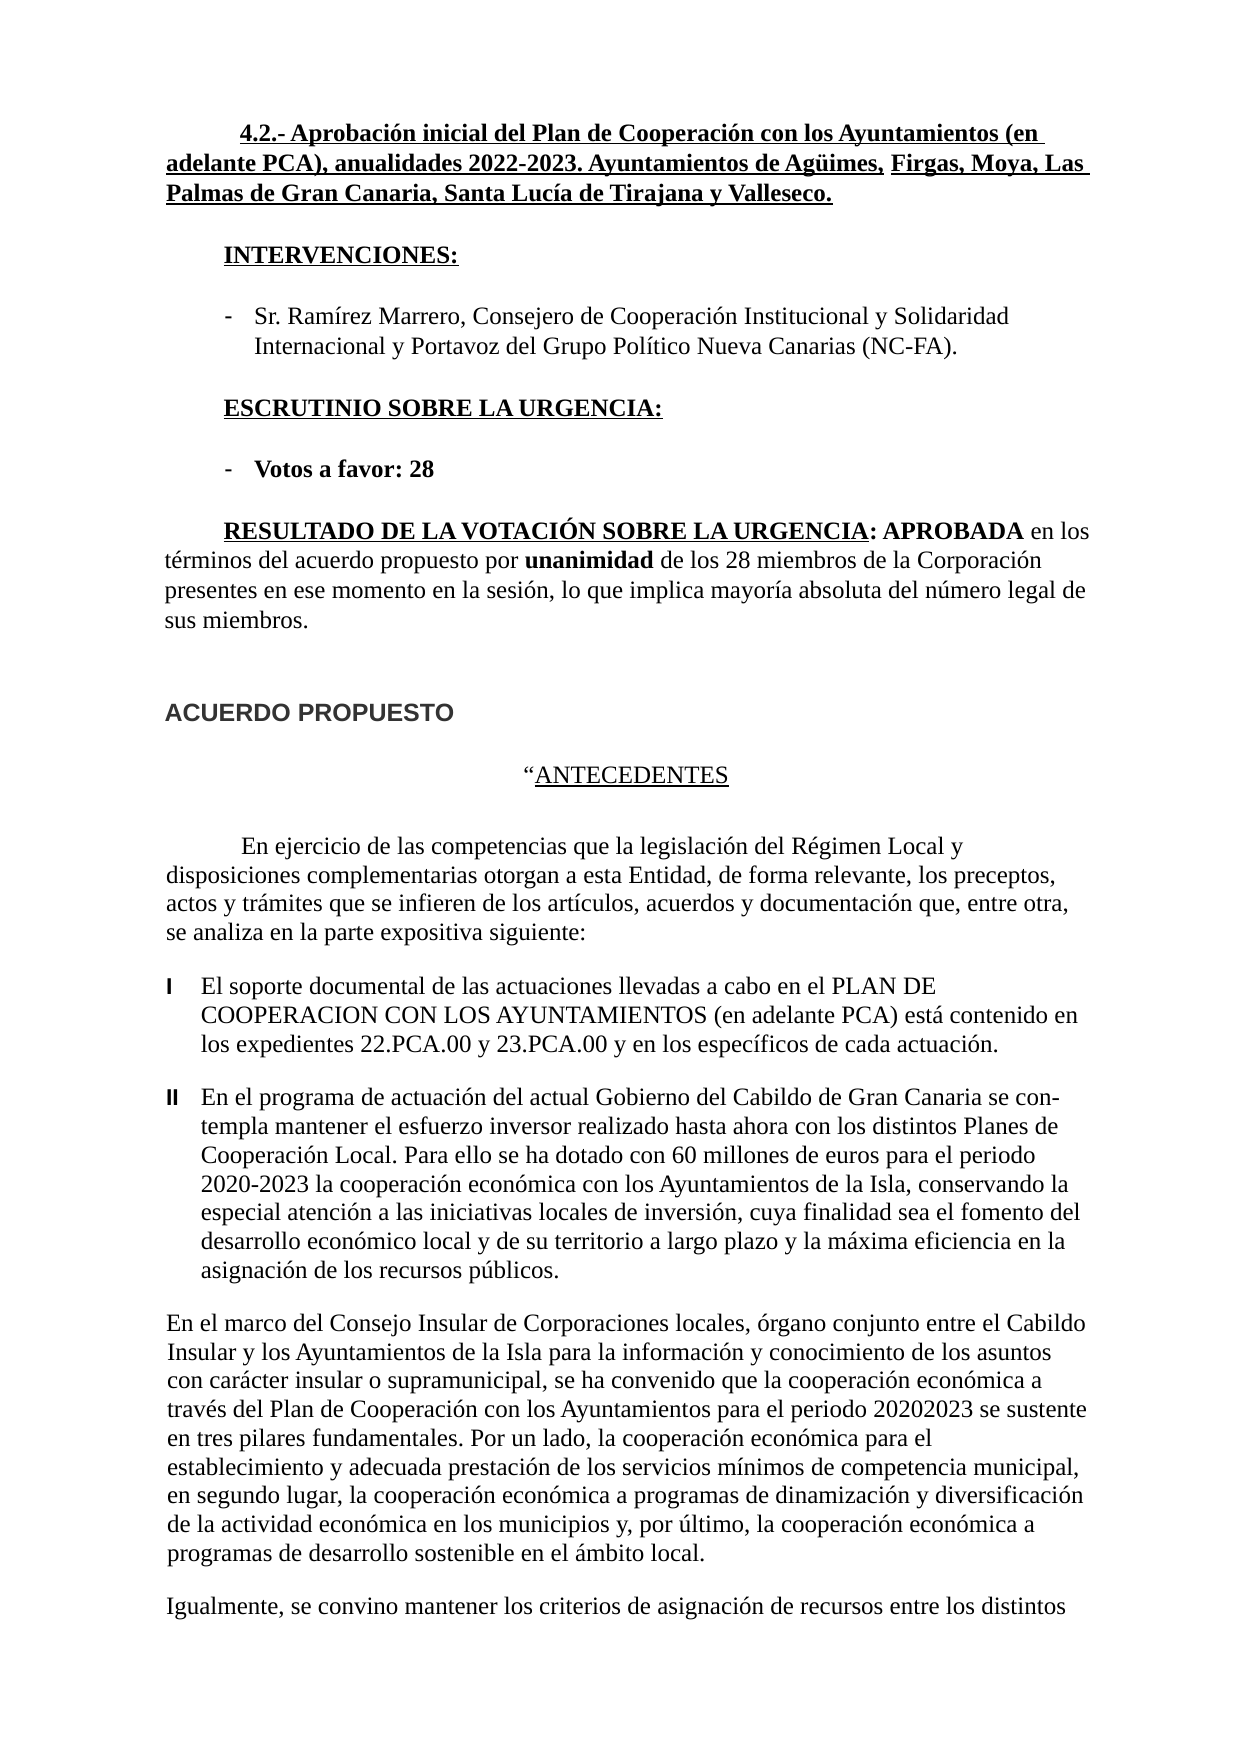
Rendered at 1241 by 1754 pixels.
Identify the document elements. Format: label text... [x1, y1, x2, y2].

text 4.2.- Aprobación inicial del Plan de Cooperación con los Ayuntamientos (en adelante PCA), anualidades 2022-2023. Ayuntamientos de Agüimes, Firgas, Moya, Las Palmas de Gran Canaria, Santa Lucía de Tirajana y Valleseco. [166, 118, 1094, 207]
list Votos a favor: 28 [224, 454, 1094, 483]
text RESULTADO DE LA VOTACIÓN SOBRE LA URGENCIA: APROBADA en los términos del acuerdo propuesto por unanimidad de los 28 miembros de la Corporación presentes en ese momento en la sesión, lo que implica mayoría absoluta del número legal de sus miembros. [164, 516, 1094, 634]
text ESCRUTINIO SOBRE LA URGENCIA: [223, 393, 1094, 421]
text En el marco del Consejo Insular de Corporaciones locales, órgano conjunto entre el Cabildo Insular y los Ayuntamientos de la Isla para la información y conocimiento de los asuntos con carácter insular o supramunicipal, se ha convenido que la cooperación económica a través del Plan de Cooperación con los Ayuntamientos para el periodo 20202023 se sustente en tres pilares fundamentales. Por un lado, la cooperación económica para el establecimiento y adecuada prestación de los servicios mínimos de competencia municipal, en segundo lugar, la cooperación económica a programas de dinamización y diversificación de la actividad económica en los municipios y, por último, la cooperación económica a programas de desarrollo sostenible en el ámbito local. [166, 1308, 1094, 1567]
list En el programa de actuación del actual Gobierno del Cabildo de Gran Canaria se con-templa mantener el esfuerzo inversor realizado hasta ahora con los distintos Planes de Cooperación Local. Para ello se ha dotado con 60 millones de euros para el periodo 2020-2023 la cooperación económica con los Ayuntamientos de la Isla, conservando la especial atención a las iniciativas locales de inversión, cuya finalidad sea el fomento del desarrollo económico local y de su territorio a largo plazo y la máxima eficiencia en la asignación de los recursos públicos. [166, 1082, 1094, 1284]
text En ejercicio de las competencias que la legislación del Régimen Local y disposiciones complementarias otorgan a esta Entidad, de forma relevante, los preceptos, actos y trámites que se infieren de los artículos, acuerdos y documentación que, entre otra, se analiza en la parte expositiva siguiente: [166, 831, 1094, 946]
text Igualmente, se convino mantener los criterios de asignación de recursos entre los distintos [166, 1591, 1094, 1620]
text “ANTECEDENTES [136, 760, 1122, 789]
list Sr. Ramírez Marrero, Consejero de Cooperación Institucional y Solidaridad Internacional y Portavoz del Grupo Político Nueva Canarias (NC-FA). [224, 301, 1094, 360]
text INTERVENCIONES: [223, 240, 1094, 268]
list El soporte documental de las actuaciones llevadas a cabo en el PLAN DE COOPERACION CON LOS AYUNTAMIENTOS (en adelante PCA) está contenido en los expedientes 22.PCA.00 y 23.PCA.00 y en los específicos de cada actuación. [166, 971, 1094, 1057]
subtitle ACUERDO PROPUESTO [164, 698, 1095, 727]
